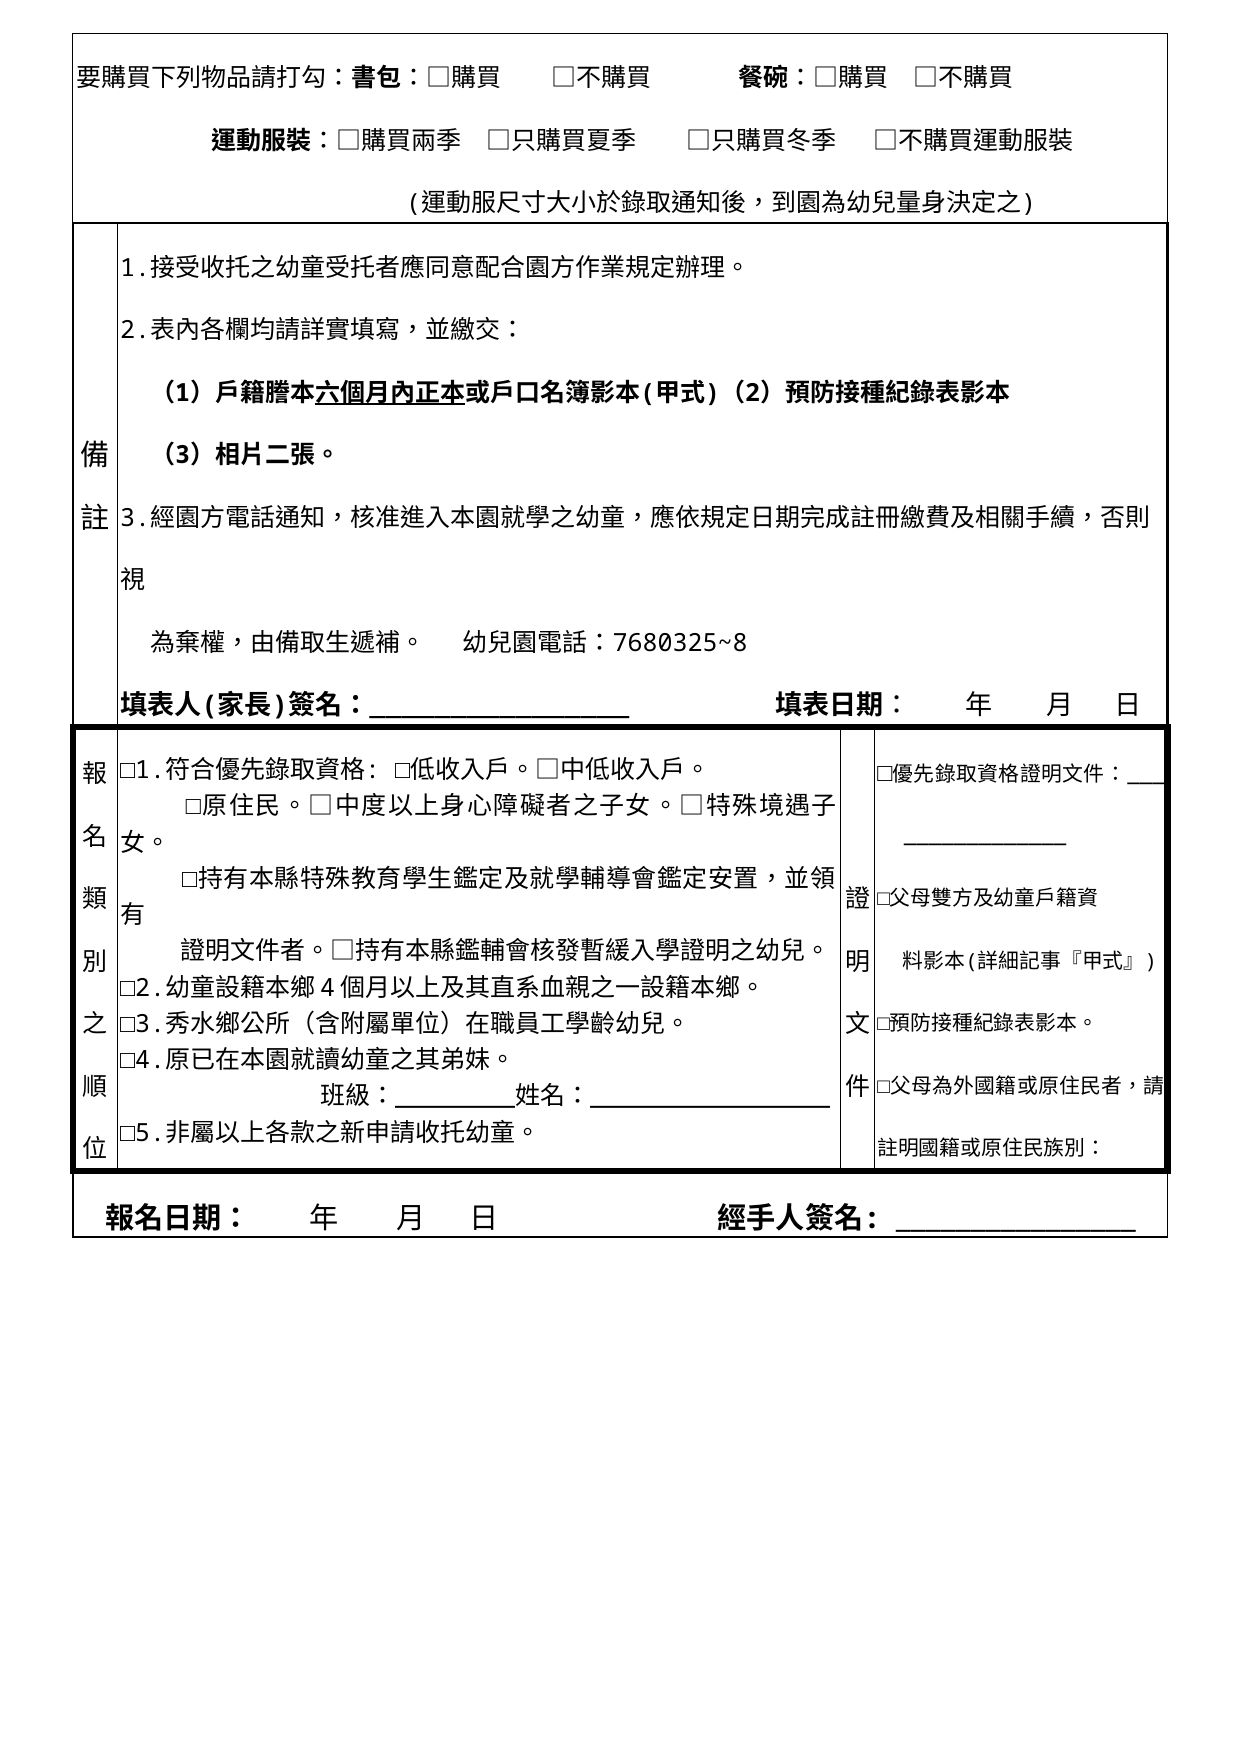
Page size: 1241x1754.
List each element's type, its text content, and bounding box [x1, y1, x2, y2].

table_cell 1.接受收托之幼童受托者應同意配合園方作業規定辦理。 2.表內各欄均請詳實填寫，並繳交： （1）戶籍謄本六個月內正本或戶口名簿影本(甲式)（2）預防接種紀錄表影本 （3）相片二張。 3.經園方電話通知，核准進入本園就學之幼童，應依規定日期完成註冊繳費及相關手續，否則視 為棄權，由備取生遞補。 幼兒園電話：7680325~8 填表人(家長)簽名：________________ 填表日期： 年 月 日 [118, 224, 1166, 724]
table_cell □1.符合優先錄取資格: □低收入戶。□中低收入戶。 □原住民。□中度以上身心障礙者之子女。□特殊境遇子女。 □持有本縣特殊教育學生鑑定及就學輔導會鑑定安置，並領有 證明文件者。□持有本縣鑑輔會核發暫緩入學證明之幼兒。 □2.幼童設籍本鄉4個月以上及其直系血親之一設籍本鄉。 □3.秀水鄉公所（含附屬單位）在職員工學齡幼兒。 □4.原已在本園就讀幼童之其弟妹。 班級：________姓名：________________ □5.非屬以上各款之新申請收托幼童。 [118, 730, 840, 1168]
table_cell □優先錄取資格證明文件：________________ □父母雙方及幼童戶籍資 料影本(詳細記事『甲式』) □預防接種紀錄表影本。 □父母為外國籍或原住民者，請註明國籍或原住民族別： [875, 730, 1164, 1168]
table_cell 要購買下列物品請打勾：書包：□購買 □不購買 餐碗：□購買 □不購買 運動服裝：□購買兩季 □只購買夏季 □只購買冬季 □不購買運動服裝 (運動服尺寸大小於錄取通知後，到園為幼兒量身決定之) [73, 34, 1167, 222]
table_cell 備註 [74, 224, 117, 724]
table_cell 報名類別之順位 [76, 730, 117, 1168]
table_cell 報名日期： 年 月 日 經手人簽名: ________________ [74, 1174, 1167, 1236]
table_cell 證 明 文 件 [841, 730, 874, 1168]
